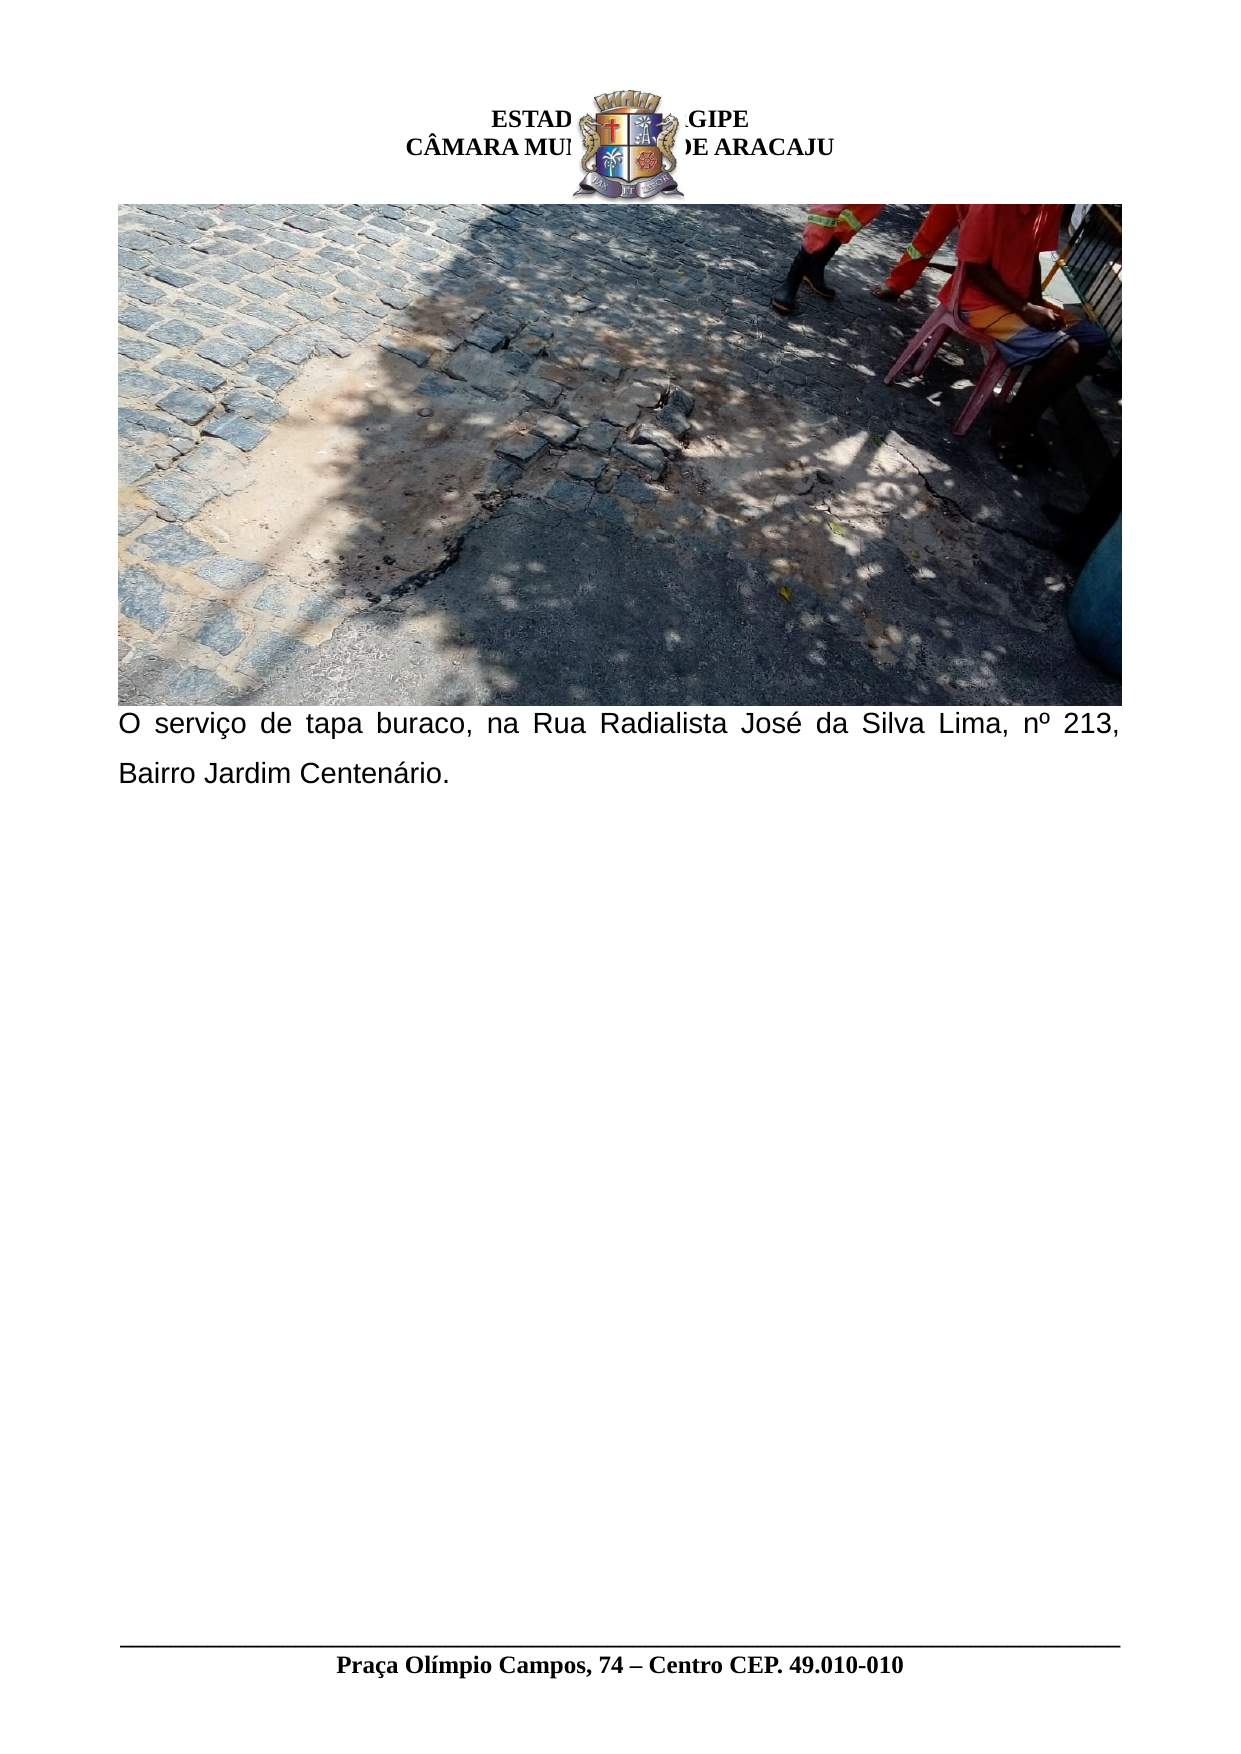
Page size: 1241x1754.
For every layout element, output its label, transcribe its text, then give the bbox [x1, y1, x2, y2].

text O serviço de tapa buraco, na Rua Radialista José da Silva Lima, nº 213, Bairro Jardim Centenário. [118, 706, 1122, 790]
